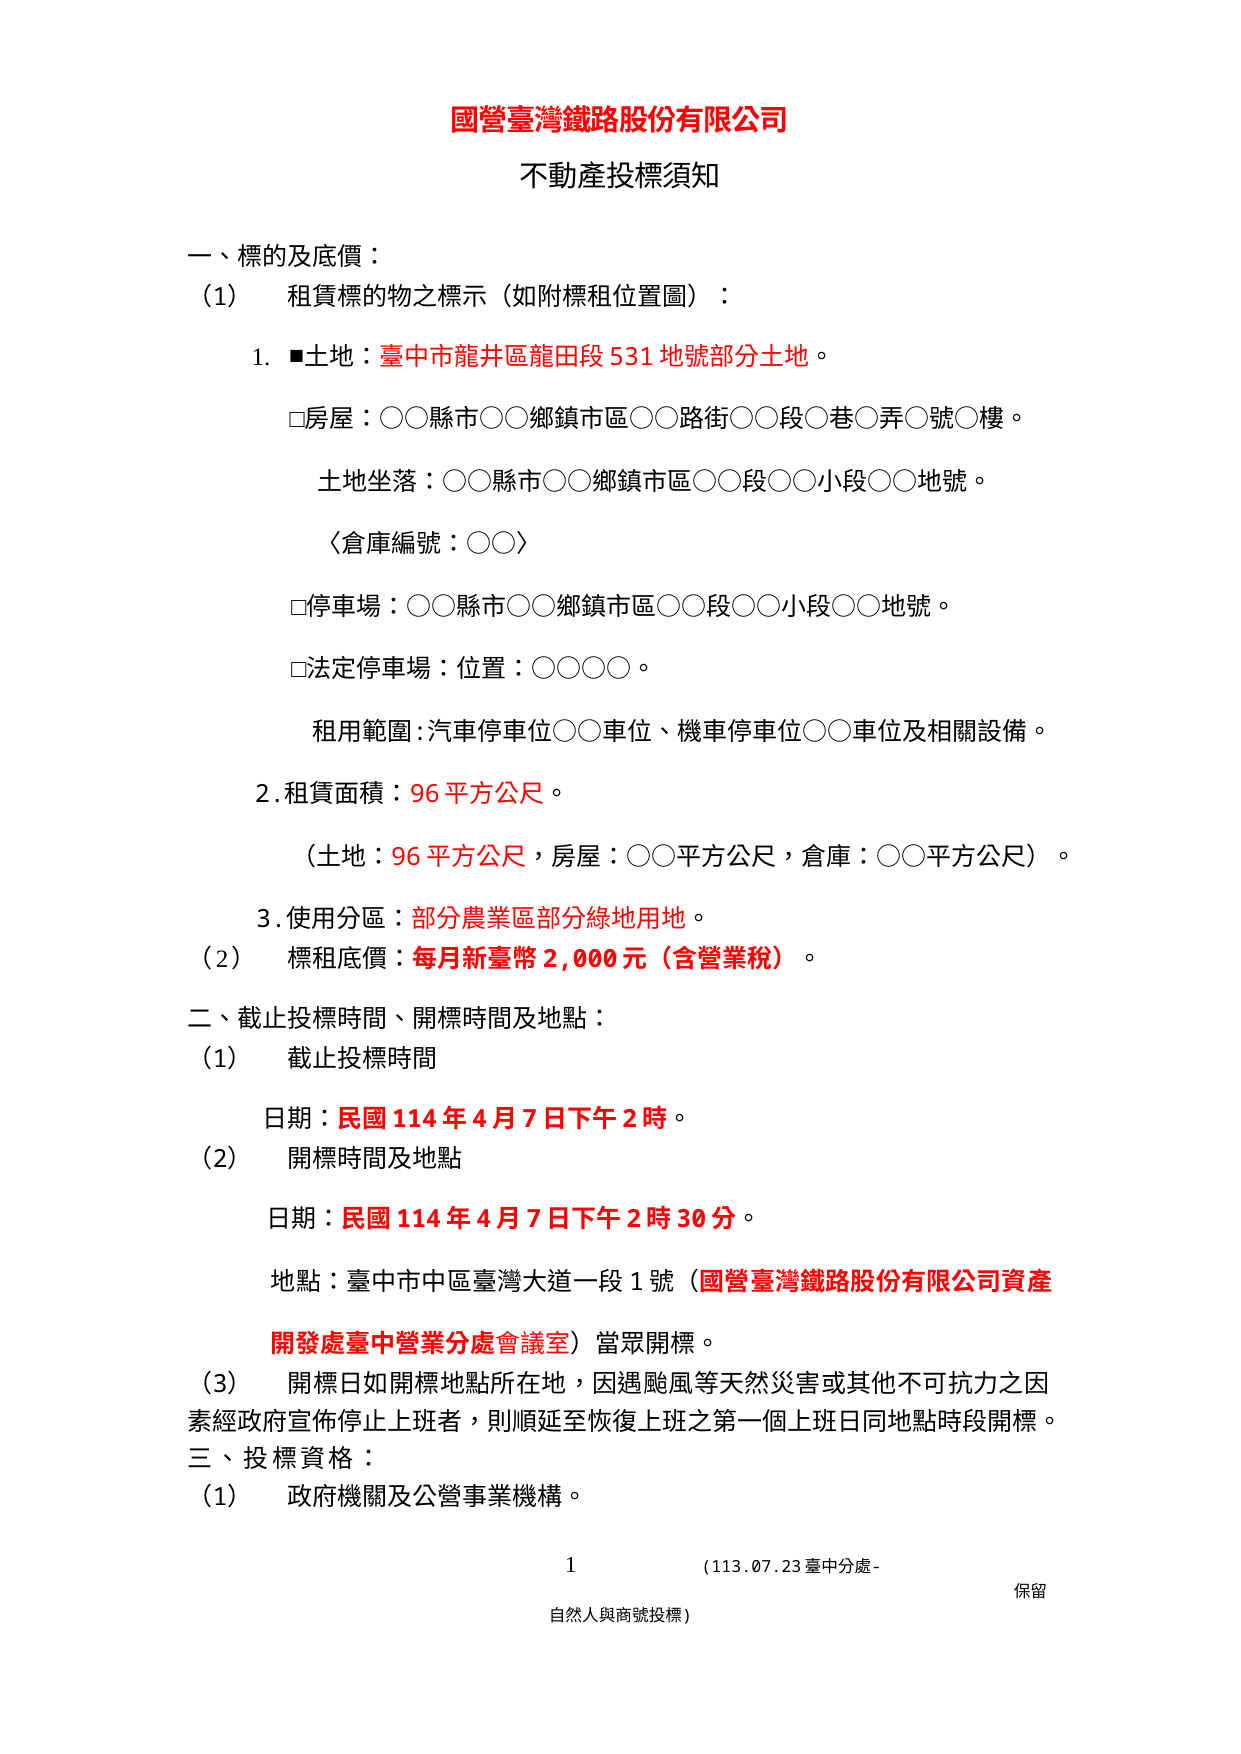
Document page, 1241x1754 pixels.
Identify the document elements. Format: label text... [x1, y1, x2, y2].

text 地點：臺中市中區臺灣大道一段1號（國營臺灣鐵路股份有限公司資產開發處臺中營業分處會議室）當眾開標。 [271, 1238, 1053, 1363]
text 2.租賃面積：96平方公尺。 [234, 750, 1053, 813]
list 租賃標的物之標示（如附標租位置圖）： [187, 275, 1051, 313]
text 土地坐落：○○縣市○○鄉鎮市區○○段○○小段○○地號。 [317, 438, 1053, 500]
text 租用範圍:汽車停車位○○車位、機車停車位○○車位及相關設備。 [250, 688, 1053, 750]
text 三、投標資格： [187, 1438, 1053, 1475]
list 標租底價：每月新臺幣2,000元（含營業稅）。 [187, 938, 1051, 975]
text □法定停車場：位置：○○○○。 [252, 625, 1053, 688]
list 開標日如開標地點所在地，因遇颱風等天然災害或其他不可抗力之因素經政府宣佈停止上班者，則順延至恢復上班之第一個上班日同地點時段開標。 [187, 1363, 1051, 1438]
text 不動產投標須知 [187, 156, 1053, 194]
list ■土地：臺中市龍井區龍田段531地號部分土地。 [251, 313, 1053, 375]
text 二、截止投標時間、開標時間及地點： [187, 975, 1053, 1038]
text 3.使用分區：部分農業區部分綠地用地。 [234, 875, 1053, 938]
text （土地：96平方公尺，房屋：○○平方公尺，倉庫：○○平方公尺）。 [291, 813, 1053, 875]
text 國營臺灣鐵路股份有限公司 [187, 100, 1053, 138]
text □停車場：○○縣市○○鄉鎮市區○○段○○小段○○地號。 [291, 563, 1053, 625]
text 日期：民國114年4月7日下午2時。 [262, 1075, 1053, 1138]
text □房屋：○○縣市○○鄉鎮市區○○路街○○段○巷○弄○號○樓。 [289, 375, 1053, 438]
text 日期：民國114年4月7日下午2時30分。 [263, 1175, 1053, 1238]
list 政府機關及公營事業機構。 [187, 1475, 1051, 1513]
text 一、標的及底價： [187, 213, 1053, 275]
text 〈倉庫編號：○○〉 [254, 500, 1053, 563]
list 開標時間及地點 [187, 1138, 1051, 1175]
list 截止投標時間 [187, 1038, 1051, 1075]
